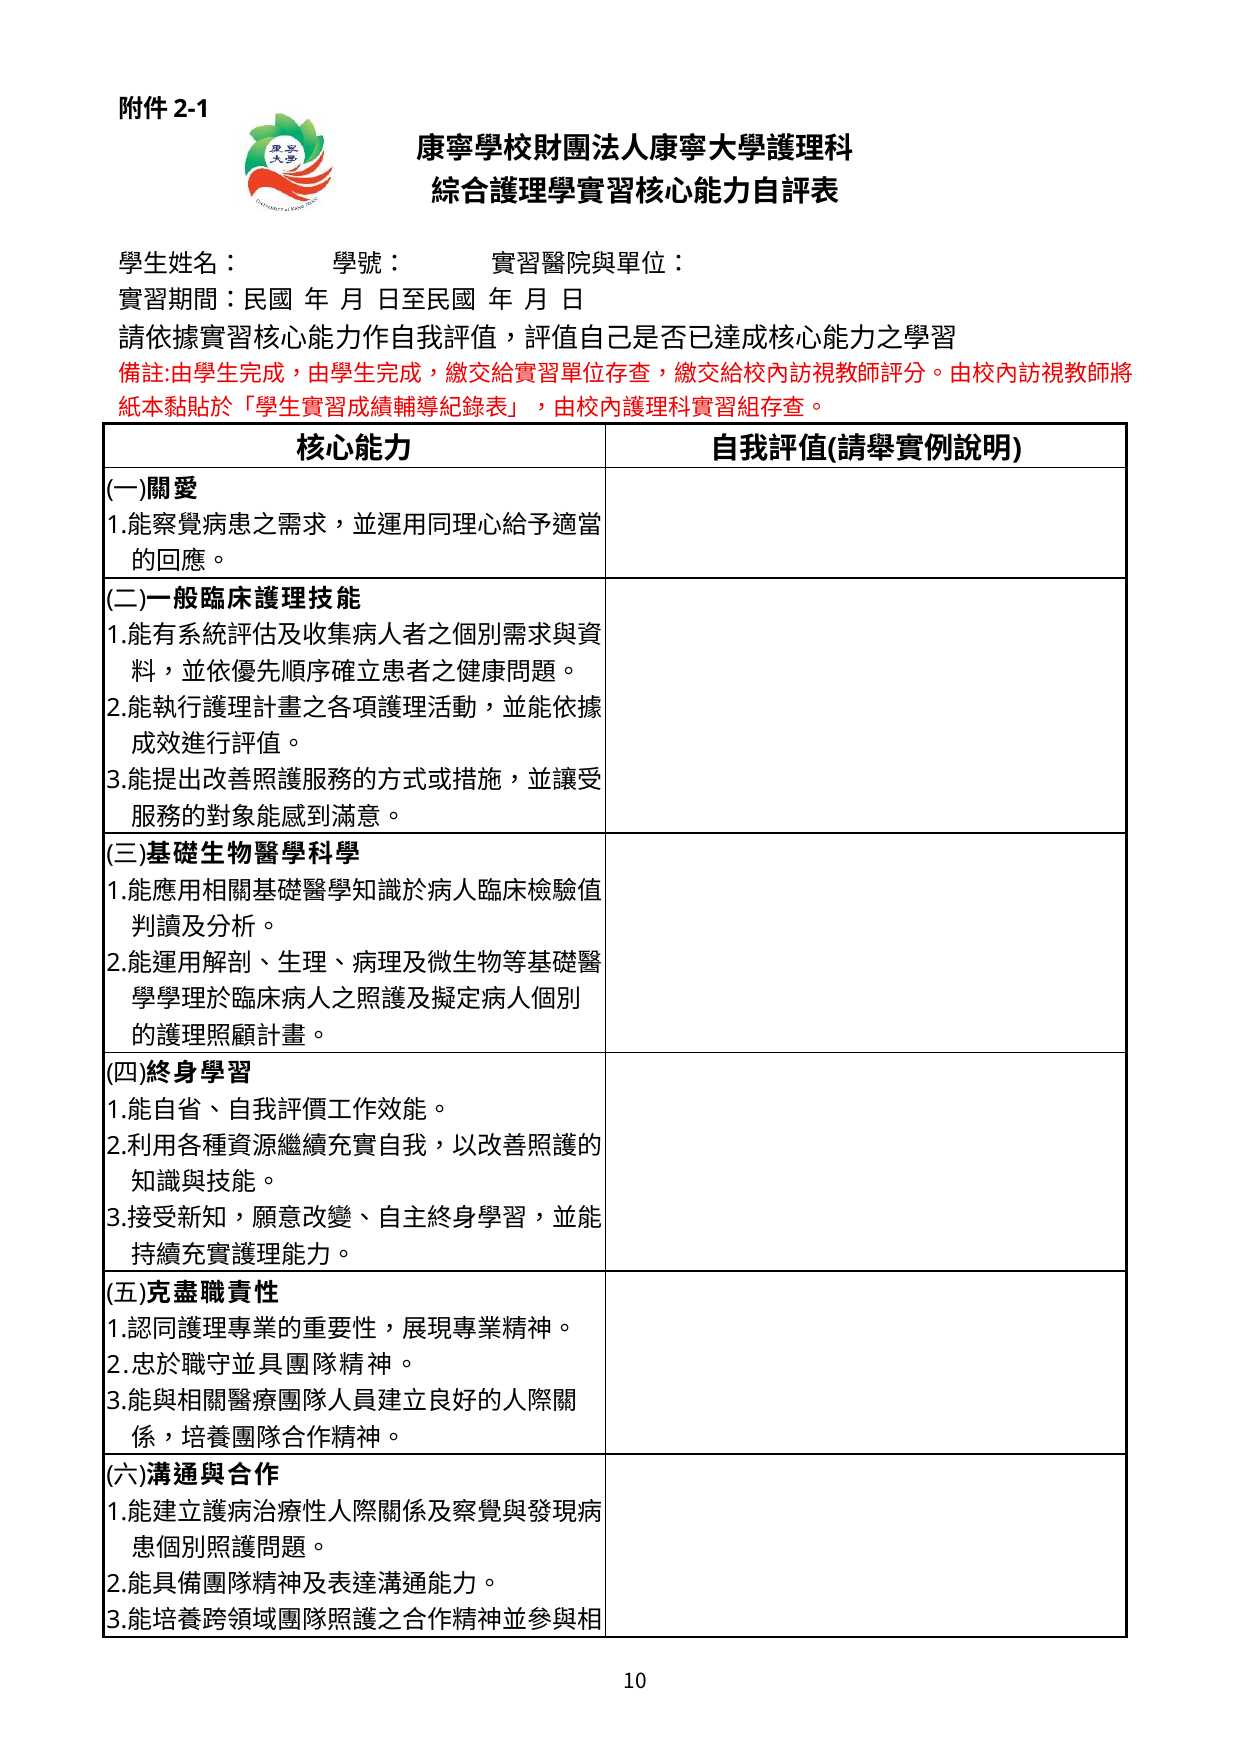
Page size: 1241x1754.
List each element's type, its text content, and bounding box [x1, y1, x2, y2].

table_cell (三)基礎生物醫學科學 1.能應用相關基礎醫學知識於病人臨床檢驗值判讀及分析。 2.能運用解剖、生理、病理及微生物等基礎醫學學理於臨床病人之照護及擬定病人個別的護理照顧計畫。 [105, 834, 605, 1051]
table_cell [606, 1053, 1125, 1270]
table_cell (一)關愛 1.能察覺病患之需求，並運用同理心給予適當的回應。 [105, 468, 605, 577]
table_cell [606, 1272, 1125, 1453]
table_cell [606, 468, 1125, 577]
text 綜合護理學實習核心能力自評表 [335, 167, 1152, 209]
table_cell [606, 1455, 1125, 1636]
table_cell (六)溝通與合作 1.能建立護病治療性人際關係及察覺與發現病患個別照護問題。 2.能具備團隊精神及表達溝通能力。 3.能培養跨領域團隊照護之合作精神並參與相 [105, 1455, 605, 1636]
text 請依據實習核心能力作自我評值，評值自己是否已達成核心能力之學習 [118, 316, 1152, 355]
picture [238, 107, 335, 216]
text [118, 125, 238, 167]
table_cell [606, 834, 1125, 1051]
text 康寧學校財團法人康寧大學護理科 [335, 125, 1152, 167]
text 實習期間：民國 年 月 日至民國 年 月 日 [118, 280, 1152, 316]
table_cell (四)終身學習 1.能自省、自我評價工作效能。 2.利用各種資源繼續充實自我，以改善照護的知識與技能。 3.接受新知，願意改變、自主終身學習，並能持續充實護理能力。 [105, 1053, 605, 1270]
table_cell (五)克盡職責性 1.認同護理專業的重要性，展現專業精神。 2.忠於職守並具團隊精神。 3.能與相關醫療團隊人員建立良好的人際關係，培養團隊合作精神。 [105, 1272, 605, 1453]
table_cell (二)一般臨床護理技能 1.能有系統評估及收集病人者之個別需求與資料，並依優先順序確立患者之健康問題。 2.能執行護理計畫之各項護理活動，並能依據成效進行評值。 3.能提出改善照護服務的方式或措施，並讓受服務的對象能感到滿意。 [105, 579, 605, 832]
text [118, 167, 238, 209]
table_cell [606, 579, 1125, 832]
text 備註:由學生完成，由學生完成，繳交給實習單位存查，繳交給校內訪視教師評分。由校內訪視教師將紙本黏貼於「學生實習成績輔導紀錄表」，由校內護理科實習組存查。 [118, 355, 1152, 422]
text 學生姓名： 學號： 實習醫院與單位： [118, 243, 1152, 280]
table_header 自我評值(請舉實例說明) [606, 425, 1125, 467]
table_header 核心能力 [105, 425, 605, 467]
text 附件2-1 [118, 89, 1152, 125]
